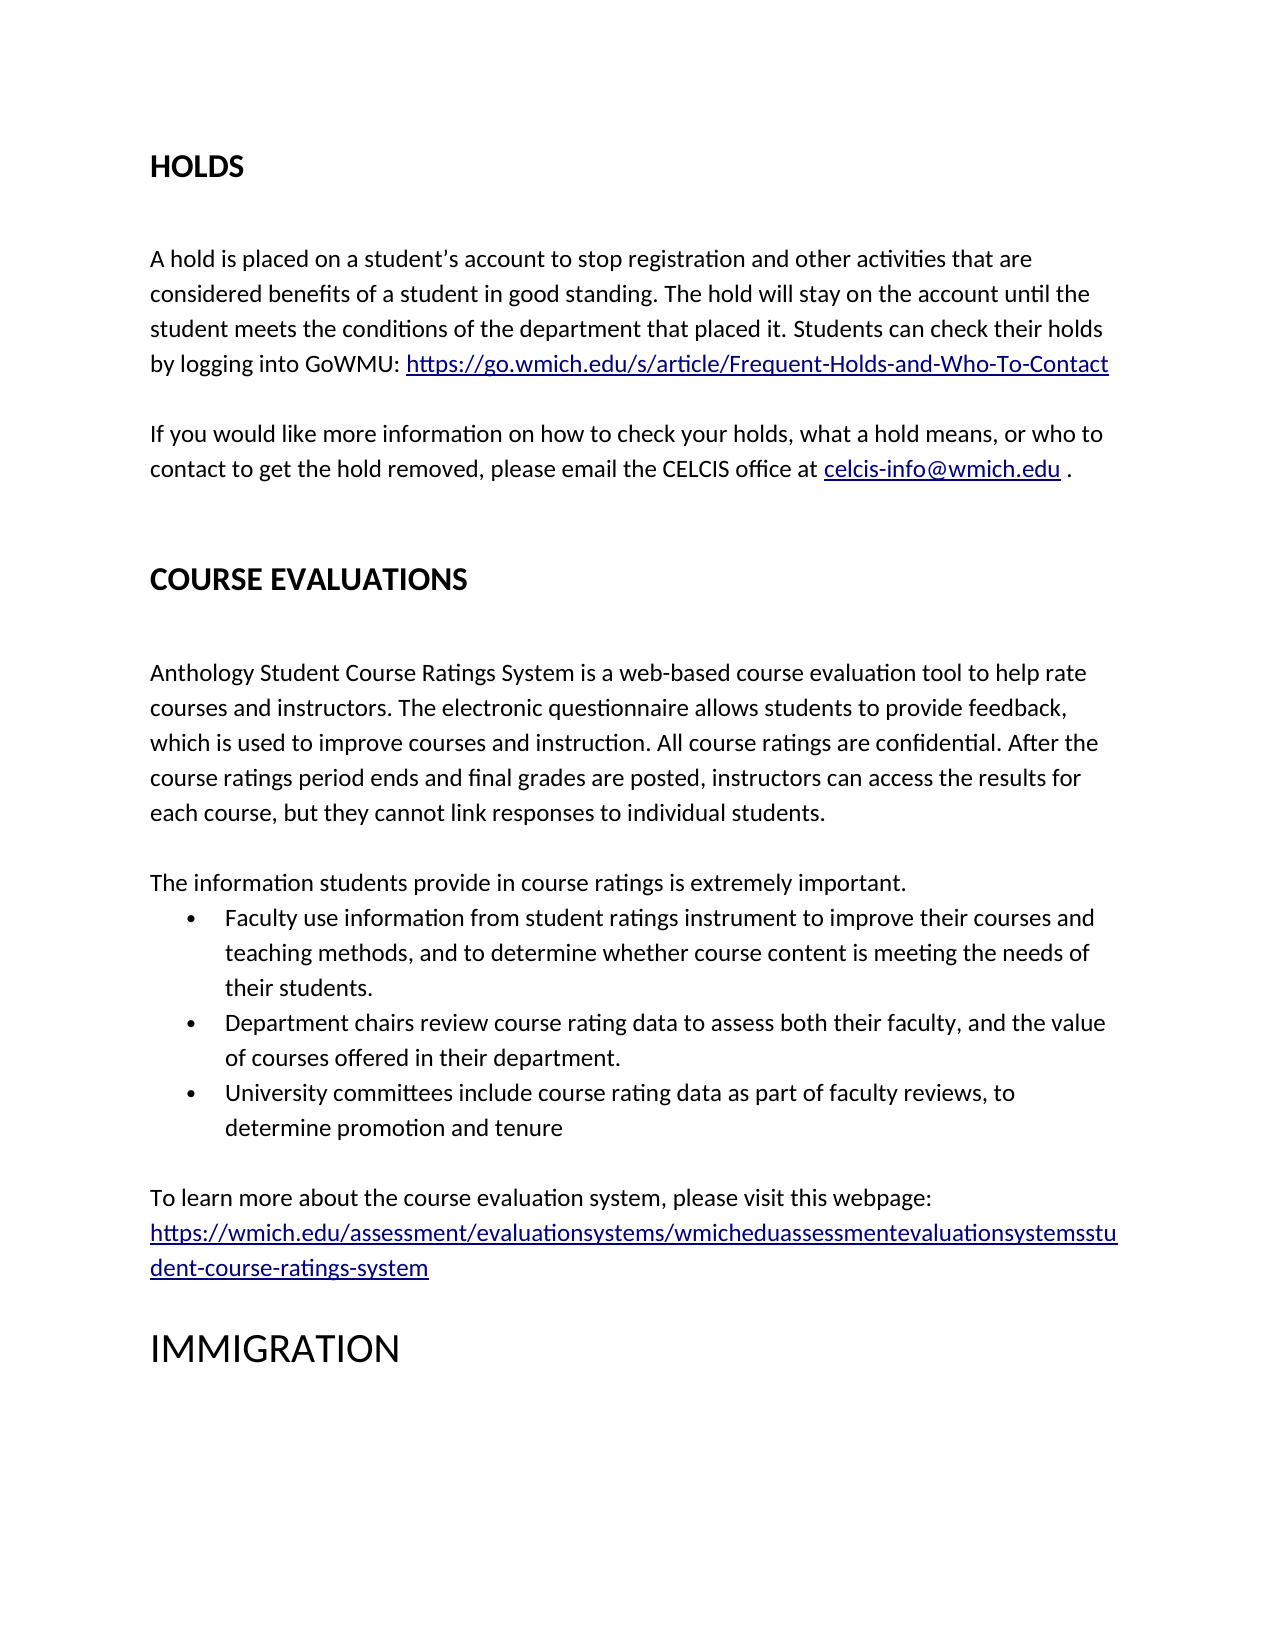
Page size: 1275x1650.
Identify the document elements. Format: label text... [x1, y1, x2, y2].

text If you would like more information on how to check your holds, what a hold means, or who to contact to get the hold removed, please email the CELCIS office at celcis-info@wmich.edu . [150, 418, 1125, 484]
text To learn more about the course evaluation system, please visit this webpage: https://wmich.edu/assessment/evaluationsystems/wmicheduassessmentevaluationsystemsstudent-course-ratings-system [150, 1182, 1125, 1282]
subtitle HOLDS [150, 145, 1125, 186]
list University committees include course rating data as part of faculty reviews, to determine promotion and tenure [187, 1077, 1125, 1142]
text Anthology Student Course Ratings System is a web-based course evaluation tool to help rate courses and instructors. The electronic questionnaire allows students to provide feedback, which is used to improve courses and instruction. All course ratings are confidential. After the course ratings period ends and final grades are posted, instructors can access the results for each course, but they cannot link responses to individual students. [150, 657, 1125, 827]
text The information students provide in course ratings is extremely important. [150, 867, 1125, 897]
text A hold is placed on a student’s account to stop registration and other activities that are considered benefits of a student in good standing. The hold will stay on the account until the student meets the conditions of the department that placed it. Students can check their holds by logging into GoWMU: https://go.wmich.edu/s/article/Frequent-Holds-and-Who-To-Contact [150, 243, 1125, 379]
subtitle COURSE EVALUATIONS [150, 558, 1125, 599]
list Faculty use information from student ratings instrument to improve their courses and teaching methods, and to determine whether course content is meeting the needs of their students. [187, 902, 1125, 1002]
subtitle IMMIGRATION [150, 1322, 1125, 1373]
list Department chairs review course rating data to assess both their faculty, and the value of courses offered in their department. [187, 1007, 1125, 1072]
